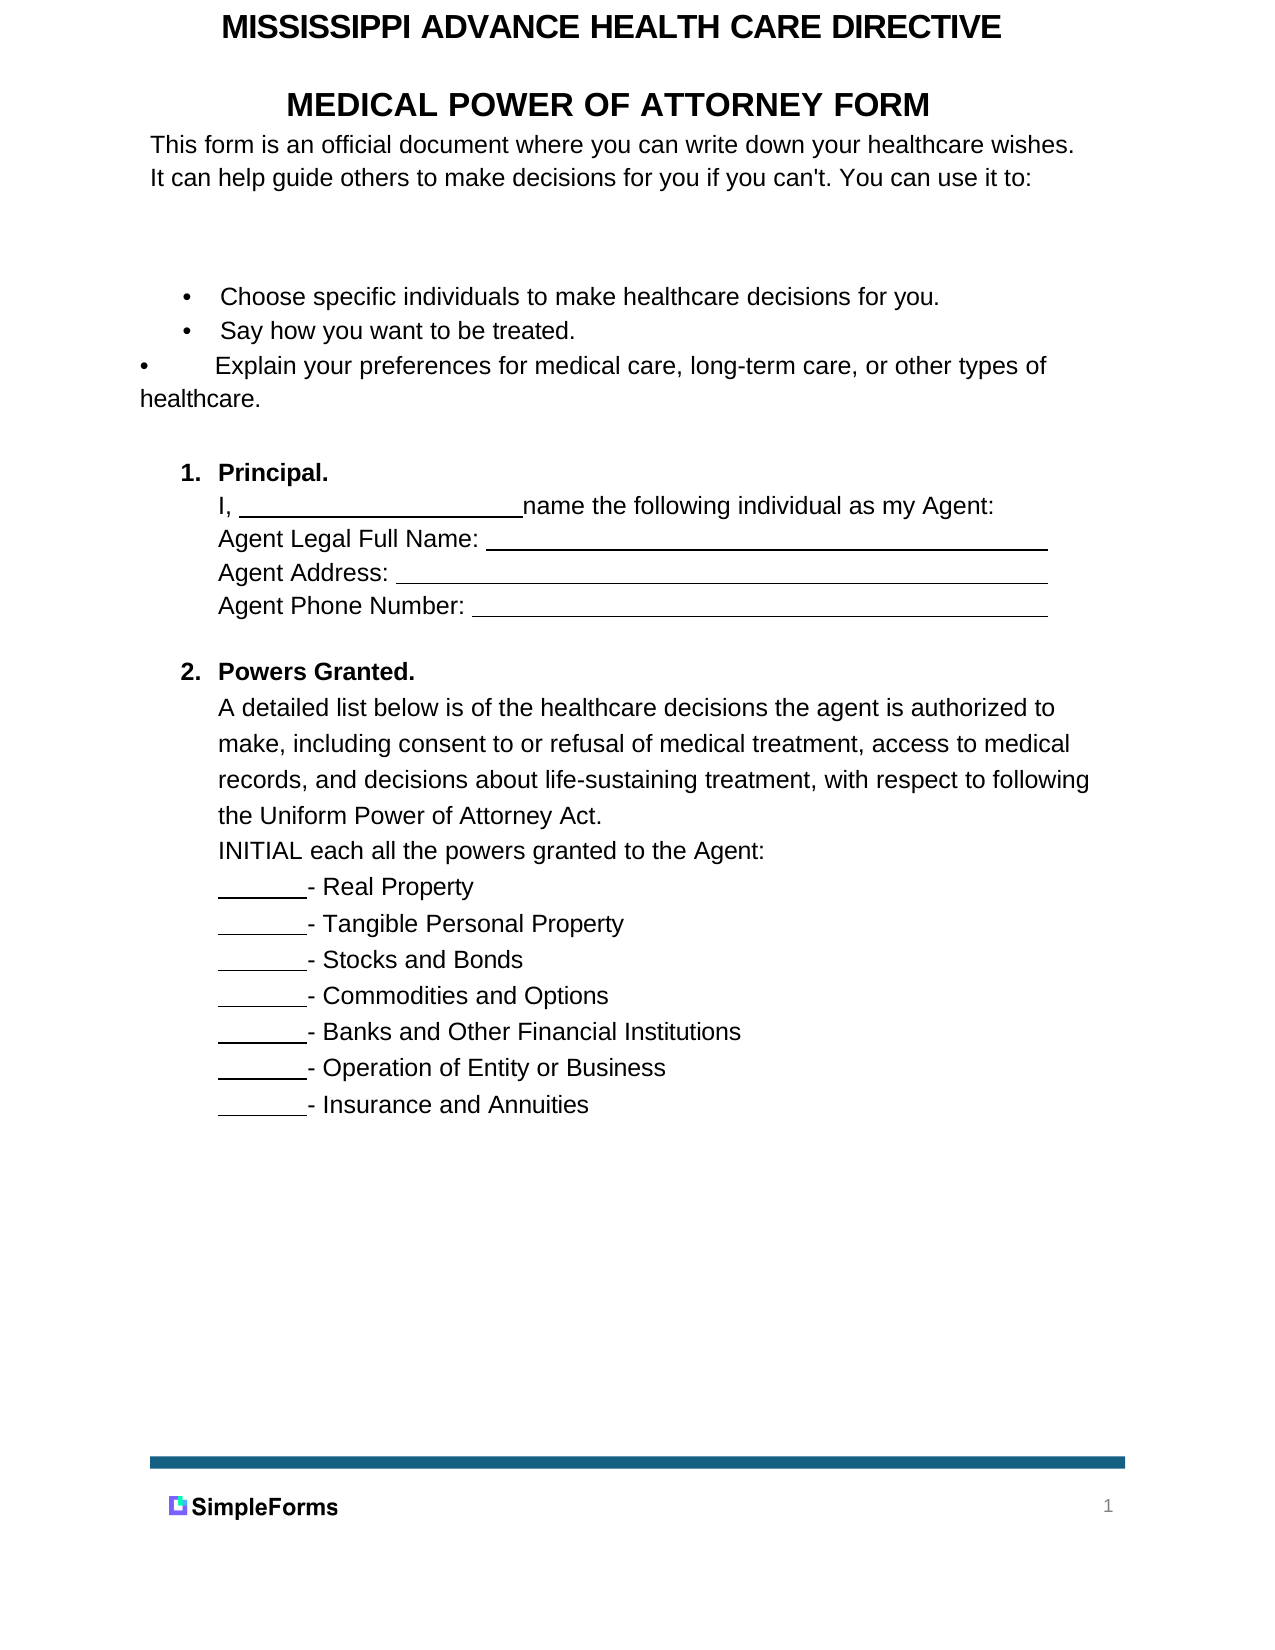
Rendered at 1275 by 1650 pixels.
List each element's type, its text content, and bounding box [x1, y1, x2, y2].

text I, name the following individual as my Agent: Agent Legal Full Name: Agent Address: Agent Phone Number: [218, 491, 1054, 619]
list Explain your preferences for medical care, long-term care, or other types of healthcare. [139, 351, 1051, 413]
text A detailed list below is of the healthcare decisions the agent is authorized to make, including consent to or refusal of medical treatment, access to medical records, and decisions about life-sustaining treatment, with respect to following the Uniform Power of Attorney Act. [218, 693, 1117, 830]
list Principal. [180, 458, 1127, 487]
text - Banks and Other Financial Institutions [218, 1017, 1127, 1046]
title MEDICAL POWER OF ATTORNEY FORM [139, 85, 1077, 124]
list Say how you want to be treated. [182, 316, 1127, 345]
list Powers Granted. [180, 657, 1127, 686]
text - Tangible Personal Property [218, 908, 1127, 937]
title MISSISSIPPI ADVANCE HEALTH CARE DIRECTIVE [139, 7, 1084, 46]
text This form is an official document where you can write down your healthcare wishes. It can help guide others to make decisions for you if you can't. You can use it to: [150, 130, 1082, 192]
text - Operation of Entity or Business [218, 1053, 1127, 1082]
text - Insurance and Annuities [218, 1089, 1127, 1118]
text INITIAL each all the powers granted to the Agent: [218, 837, 1127, 865]
text - Commodities and Options [218, 981, 1127, 1010]
text - Real Property [218, 872, 1127, 901]
text - Stocks and Bonds [218, 945, 1127, 974]
list Choose specific individuals to make healthcare decisions for you. [182, 282, 1127, 310]
